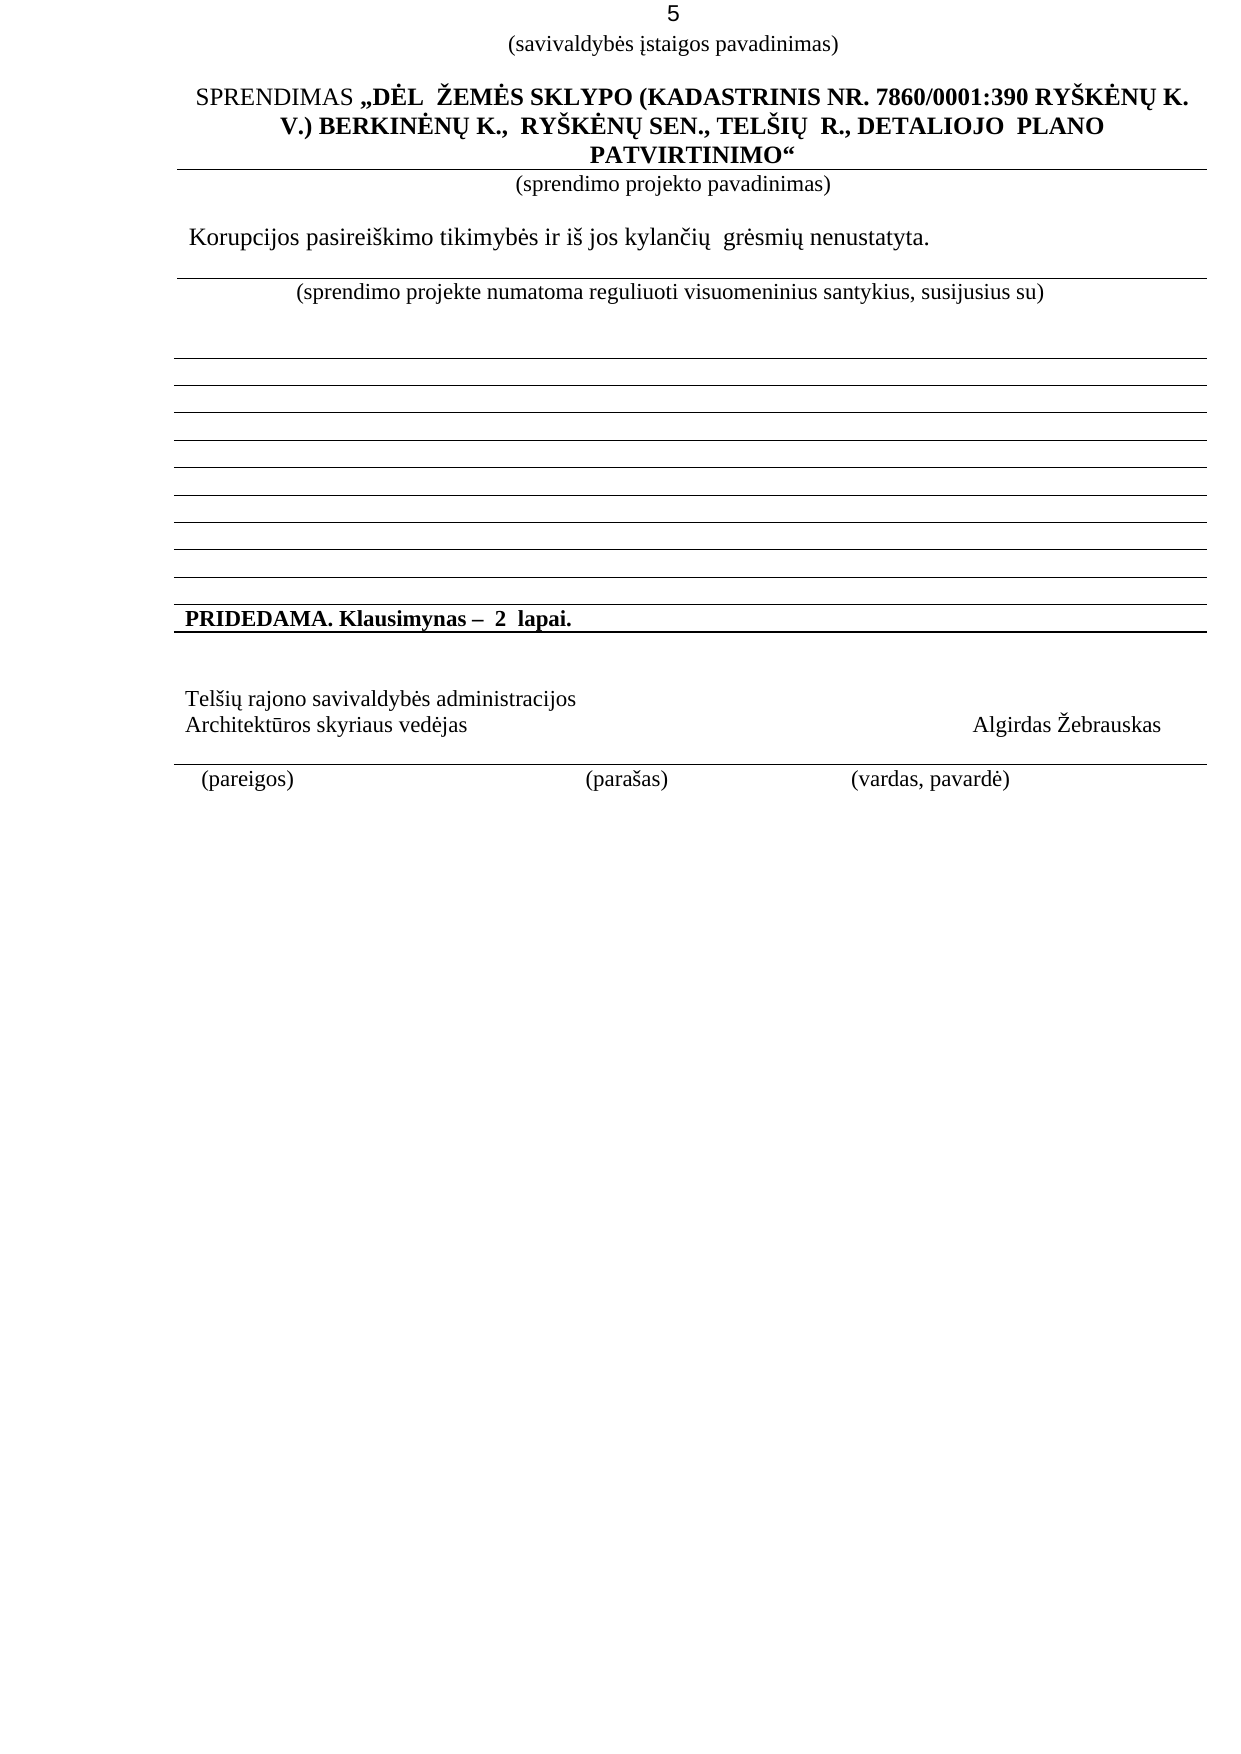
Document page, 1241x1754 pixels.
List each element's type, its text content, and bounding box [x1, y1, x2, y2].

table_cell [174, 468, 1207, 494]
text (pareigos) (parašas) (vardas, pavardė) [177, 765, 1169, 792]
table_cell [174, 386, 1207, 412]
table_cell [177, 251, 1207, 277]
table_header [174, 359, 1207, 385]
table_cell [174, 441, 1207, 467]
table_cell [174, 413, 1207, 440]
table_cell [174, 550, 1207, 577]
table_cell Telšių rajono savivaldybės administracijos Architektūros skyriaus vedėjas Algirdas Žebrauskas [174, 633, 1207, 764]
table_cell PRIDEDAMA. Klausimynas – 2 lapai. [174, 605, 1207, 631]
text (sprendimo projekte numatoma reguliuoti visuomeninius santykius, susijusius su) [177, 279, 1169, 305]
text (savivaldybės įstaigos pavadinimas) [177, 29, 1169, 56]
table_cell [174, 578, 1207, 604]
table_cell [174, 523, 1207, 549]
text (sprendimo projekto pavadinimas) [177, 170, 1169, 196]
table_cell Korupcijos pasireiškimo tikimybės ir iš jos kylančių grėsmių nenustatyta. [177, 222, 1207, 251]
table_header SPRENDIMAS „DĖL ŽEMĖS SKLYPO (KADASTRINIS NR. 7860/0001:390 RYŠKĖNŲ K. V.) BERKINĖNŲ K., RYŠKĖNŲ SEN., TELŠIŲ R., DETALIOJO PLANO PATVIRTINIMO“ [177, 82, 1207, 168]
table_cell [174, 496, 1207, 522]
table_header [177, 196, 1207, 222]
